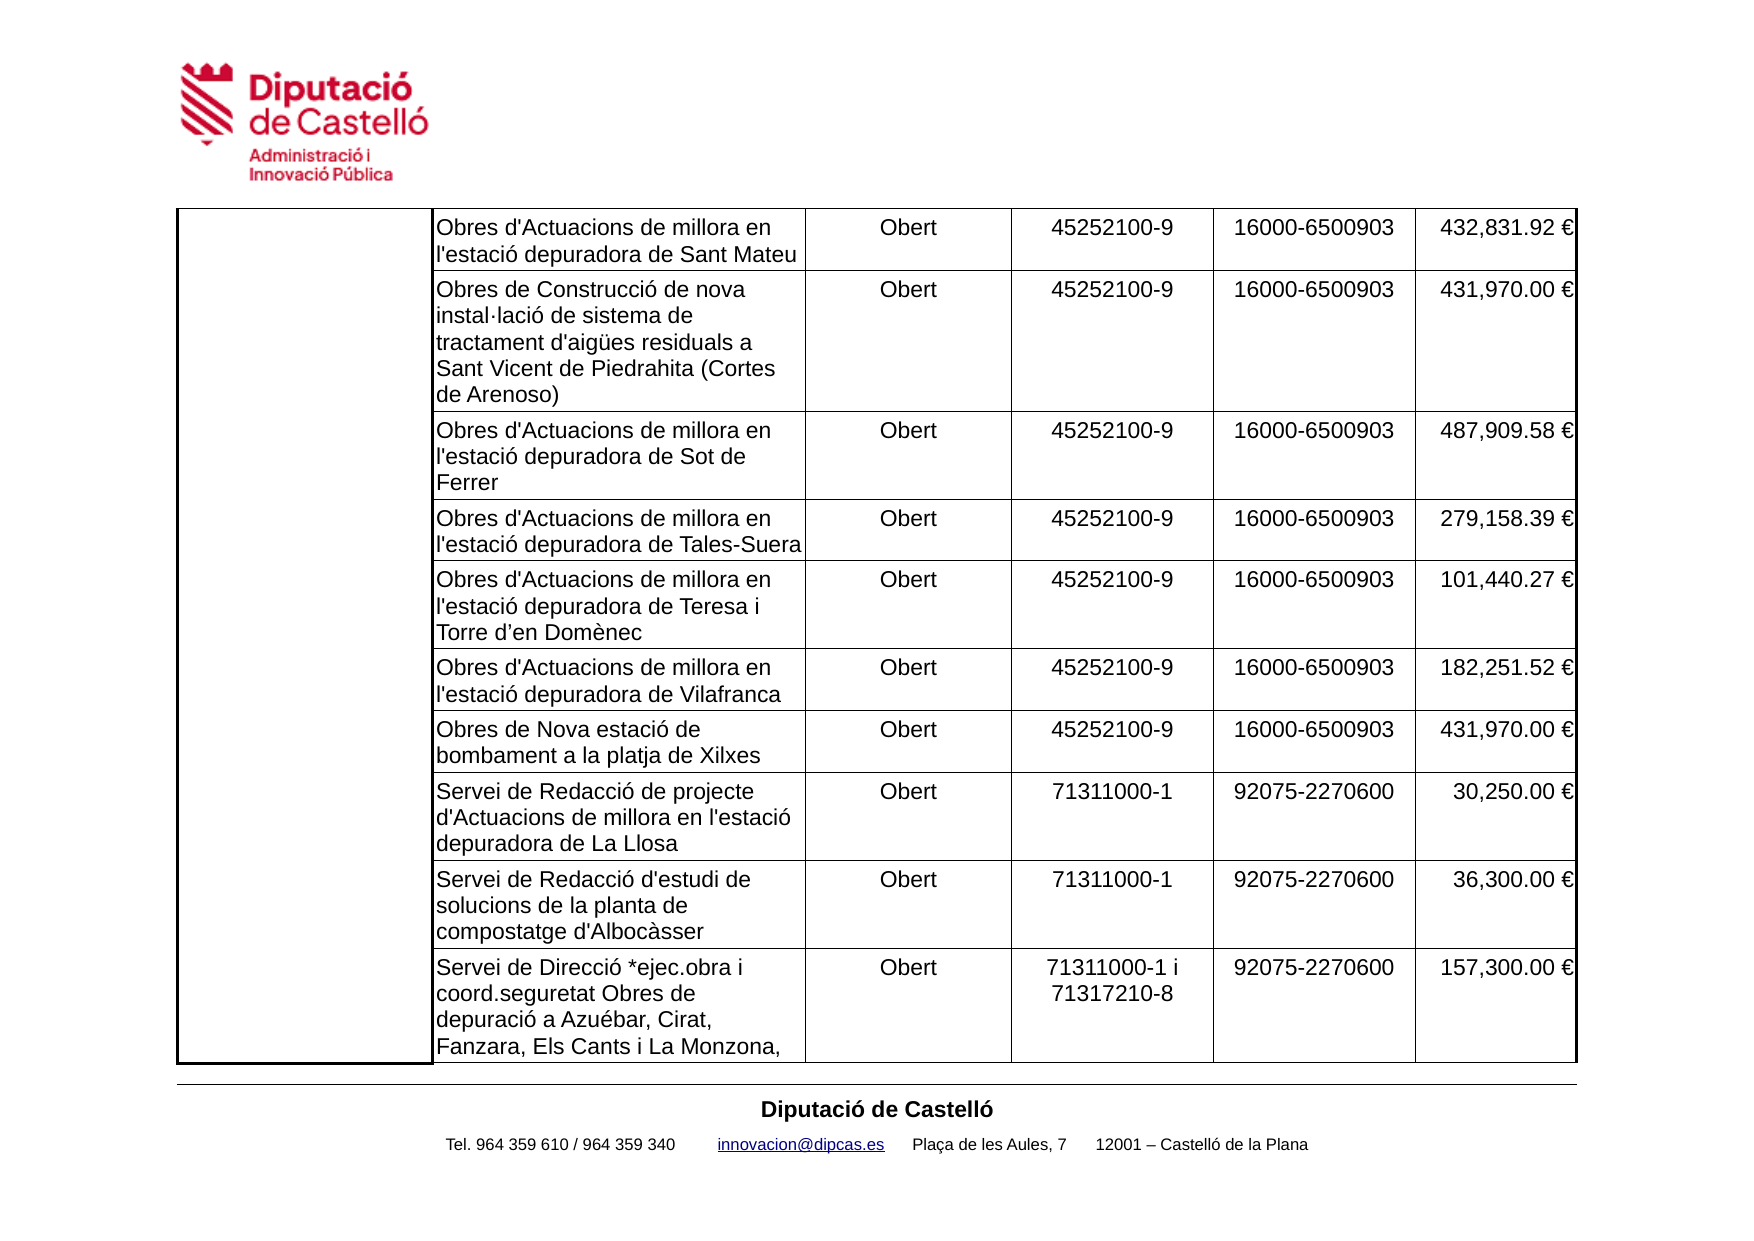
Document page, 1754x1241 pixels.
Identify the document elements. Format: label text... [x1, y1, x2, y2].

table_cell Obert [806, 209, 1011, 270]
table_cell Obres d'Actuacions de millora en l'estació depuradora de Vilafranca [434, 649, 805, 710]
table_cell Servei de Direcció *ejec.obra i coord.seguretat Obres de depuració a Azuébar, Cirat, Fanzara, Els Cants i La Monzona, [434, 949, 805, 1062]
table_cell 182.251,52 € [1416, 649, 1575, 710]
table_cell 45252100-9 [1012, 649, 1213, 710]
table_cell 16000-6500903 [1214, 561, 1415, 648]
table_cell Servei de Redacció de projecte d'Actuacions de millora en l'estació depuradora de La Llosa [434, 773, 805, 859]
table_cell Obres de Nova estació de bombament a la platja de Xilxes [434, 711, 805, 772]
table_cell 36.300,00 € [1416, 861, 1575, 948]
table_cell Obert [806, 949, 1011, 1062]
table_cell 71311000-1 [1012, 861, 1213, 948]
table_cell Servei de Redacció d'estudi de solucions de la planta de compostatge d'Albocàsser [434, 861, 805, 948]
table_cell 92075-2270600 [1214, 861, 1415, 948]
table_cell 45252100-9 [1012, 271, 1213, 411]
table_cell 45252100-9 [1012, 500, 1213, 560]
table_cell Obres de Construcció de nova instal·lació de sistema de tractament d'aigües residuals a Sant Vicent de Piedrahita (Cortes de Arenoso) [434, 271, 805, 411]
table_cell 16000-6500903 [1214, 500, 1415, 560]
table_cell 432.831,92 € [1416, 209, 1575, 270]
table_cell 16000-6500903 [1214, 271, 1415, 411]
picture [175, 54, 440, 195]
table_cell 45252100-9 [1012, 711, 1213, 772]
table_cell Obres d'Actuacions de millora en l'estació depuradora de Teresa i Torre d’en Domènec [434, 561, 805, 648]
table_cell 71311000-1 i 71317210-8 [1012, 949, 1213, 1062]
table_cell 487.909,58 € [1416, 412, 1575, 498]
table_cell 45252100-9 [1012, 561, 1213, 648]
table_cell 30.250,00 € [1416, 773, 1575, 859]
table_cell 71311000-1 [1012, 773, 1213, 859]
table_cell 101.440,27 € [1416, 561, 1575, 648]
table_cell 92075-2270600 [1214, 773, 1415, 859]
table_cell 157.300,00 € [1416, 949, 1575, 1062]
table_cell 279.158,39 € [1416, 500, 1575, 560]
table_cell 45252100-9 [1012, 412, 1213, 498]
table_cell 16000-6500903 [1214, 649, 1415, 710]
table_cell Obres d'Actuacions de millora en l'estació depuradora de Sant Mateu [434, 209, 805, 270]
table_cell Obert [806, 649, 1011, 710]
table_cell Obert [806, 500, 1011, 560]
table_cell Obert [806, 271, 1011, 411]
table_cell Obert [806, 773, 1011, 859]
table_cell 16000-6500903 [1214, 209, 1415, 270]
table_cell Obert [806, 412, 1011, 498]
table_cell Obert [806, 561, 1011, 648]
table_cell 45252100-9 [1012, 209, 1213, 270]
table_cell Obert [806, 861, 1011, 948]
table_cell 16000-6500903 [1214, 711, 1415, 772]
table_cell 16000-6500903 [1214, 412, 1415, 498]
table_cell Obres d'Actuacions de millora en l'estació depuradora de Tales-Suera [434, 500, 805, 560]
table_cell Obres d'Actuacions de millora en l'estació depuradora de Sot de Ferrer [434, 412, 805, 498]
table_cell 431.970,00 € [1416, 271, 1575, 411]
table_cell Obert [806, 711, 1011, 772]
table_cell 92075-2270600 [1214, 949, 1415, 1062]
table_cell 431.970,00 € [1416, 711, 1575, 772]
